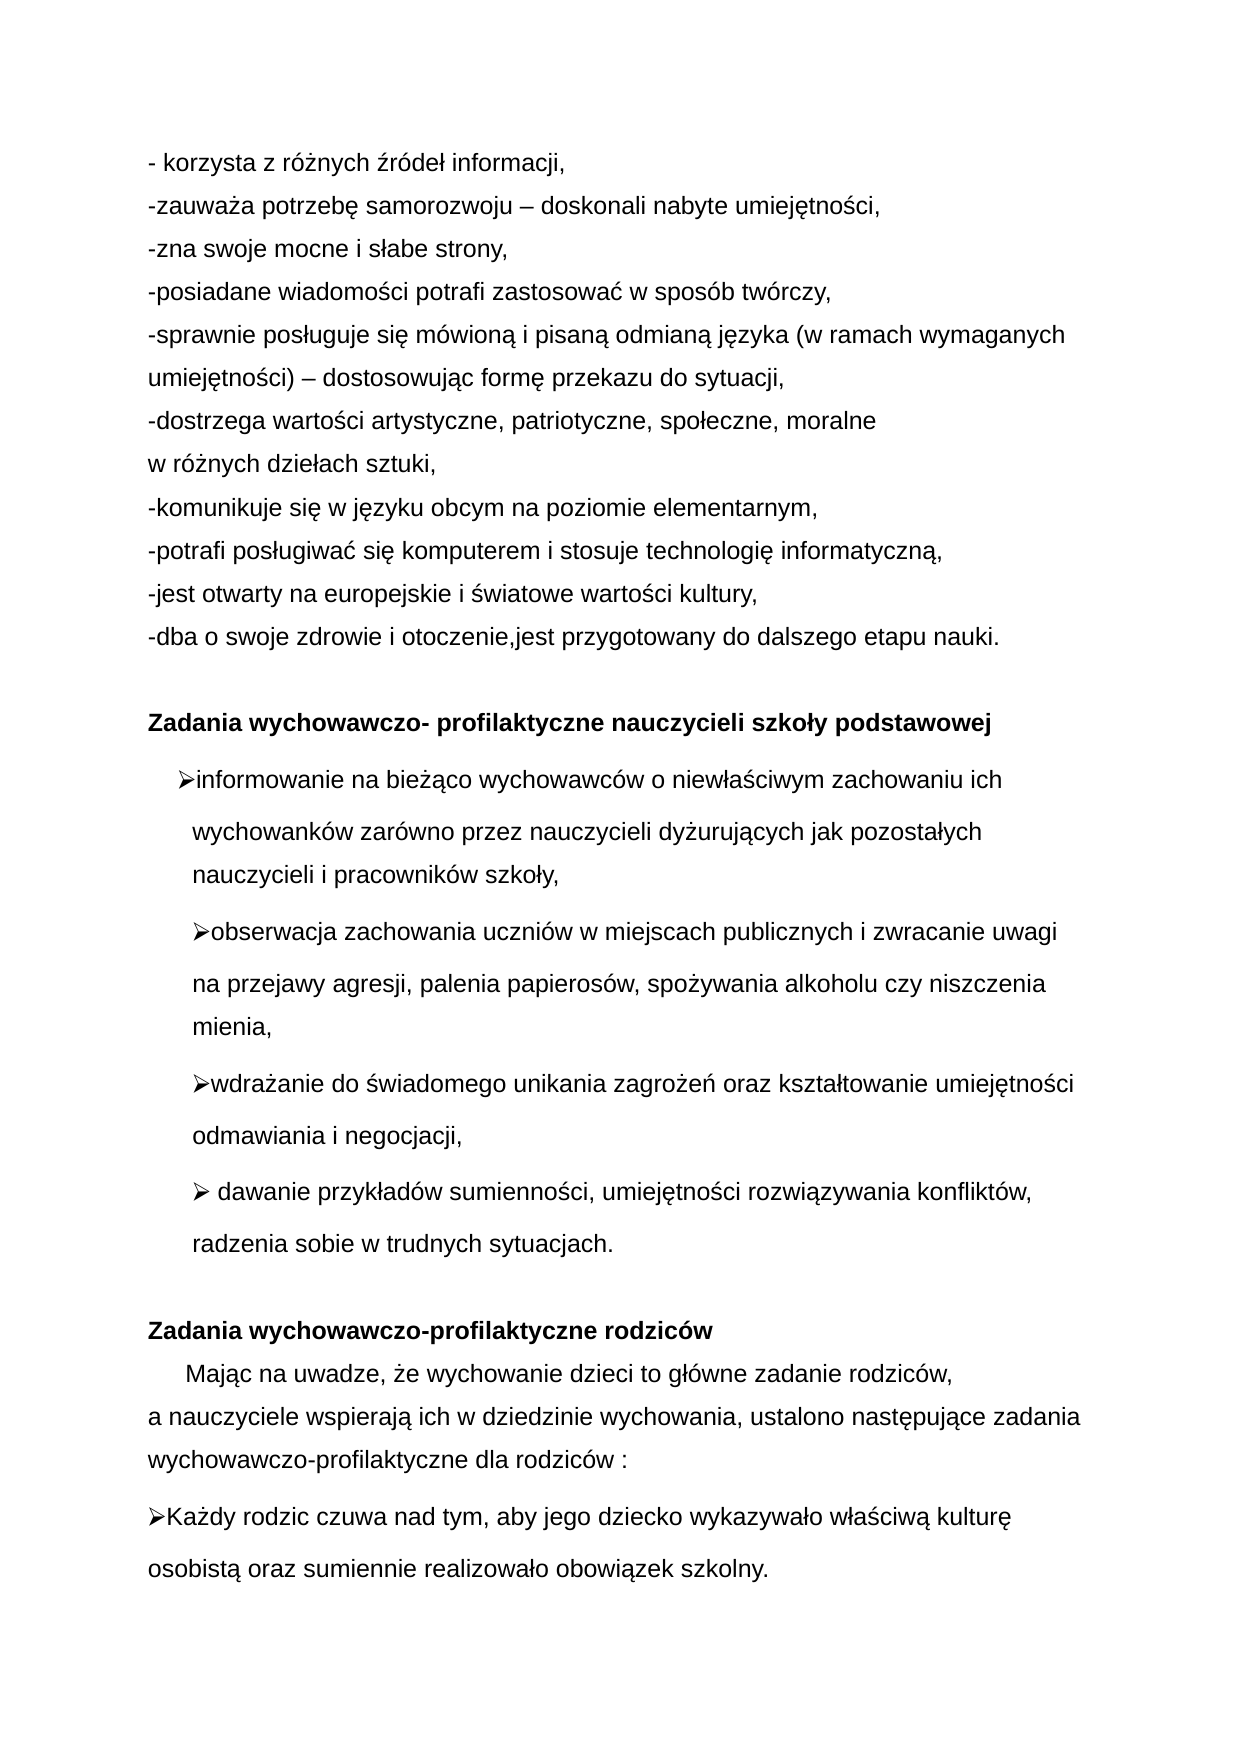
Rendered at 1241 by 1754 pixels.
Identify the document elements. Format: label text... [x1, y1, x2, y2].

text Zadania wychowawczo-profilaktyczne rodziców [148, 1316, 1093, 1344]
text -zauważa potrzebę samorozwoju – doskonali nabyte umiejętności, [148, 191, 1093, 219]
text -jest otwarty na europejskie i światowe wartości kultury, [148, 579, 1093, 608]
text Zadania wychowawczo- profilaktyczne nauczycieli szkoły podstawowej [148, 708, 1093, 737]
list wdrażanie do świadomego unikania zagrożeń oraz kształtowanie umiejętności odmawiania i negocjacji, [192, 1055, 1093, 1149]
text -dba o swoje zdrowie i otoczenie,jest przygotowany do dalszego etapu nauki. [148, 622, 1093, 651]
text -komunikuje się w języku obcym na poziomie elementarnym, [148, 493, 1093, 521]
text -zna swoje mocne i słabe strony, [148, 234, 1093, 263]
list Każdy rodzic czuwa nad tym, aby jego dziecko wykazywało właściwą kulturę osobistą oraz sumiennie realizowało obowiązek szkolny. [148, 1488, 1093, 1583]
text -potrafi posługiwać się komputerem i stosuje technologię informatyczną, [148, 536, 1093, 564]
list informowanie na bieżąco wychowawców o niewłaściwym zachowaniu ich wychowanków zarówno przez nauczycieli dyżurujących jak pozostałych nauczycieli i pracowników szkoły, [177, 751, 1093, 889]
text Mając na uwadze, że wychowanie dzieci to główne zadanie rodziców, a nauczyciele wspierają ich w dziedzinie wychowania, ustalono następujące zadania wychowawczo-profilaktyczne dla rodziców : [148, 1359, 1093, 1474]
text -sprawnie posługuje się mówioną i pisaną odmianą języka (w ramach wymaganych umiejętności) – dostosowując formę przekazu do sytuacji, [148, 320, 1093, 392]
list obserwacja zachowania uczniów w miejscach publicznych i zwracanie uwagi na przejawy agresji, palenia papierosów, spożywania alkoholu czy niszczenia mienia, [192, 903, 1093, 1041]
text -dostrzega wartości artystyczne, patriotyczne, społeczne, moralne w różnych dziełach sztuki, [148, 406, 1093, 478]
text -posiadane wiadomości potrafi zastosować w sposób twórczy, [148, 277, 1093, 306]
text - korzysta z różnych źródeł informacji, [148, 148, 1093, 176]
list dawanie przykładów sumienności, umiejętności rozwiązywania konfliktów, radzenia sobie w trudnych sytuacjach. [192, 1164, 1093, 1258]
